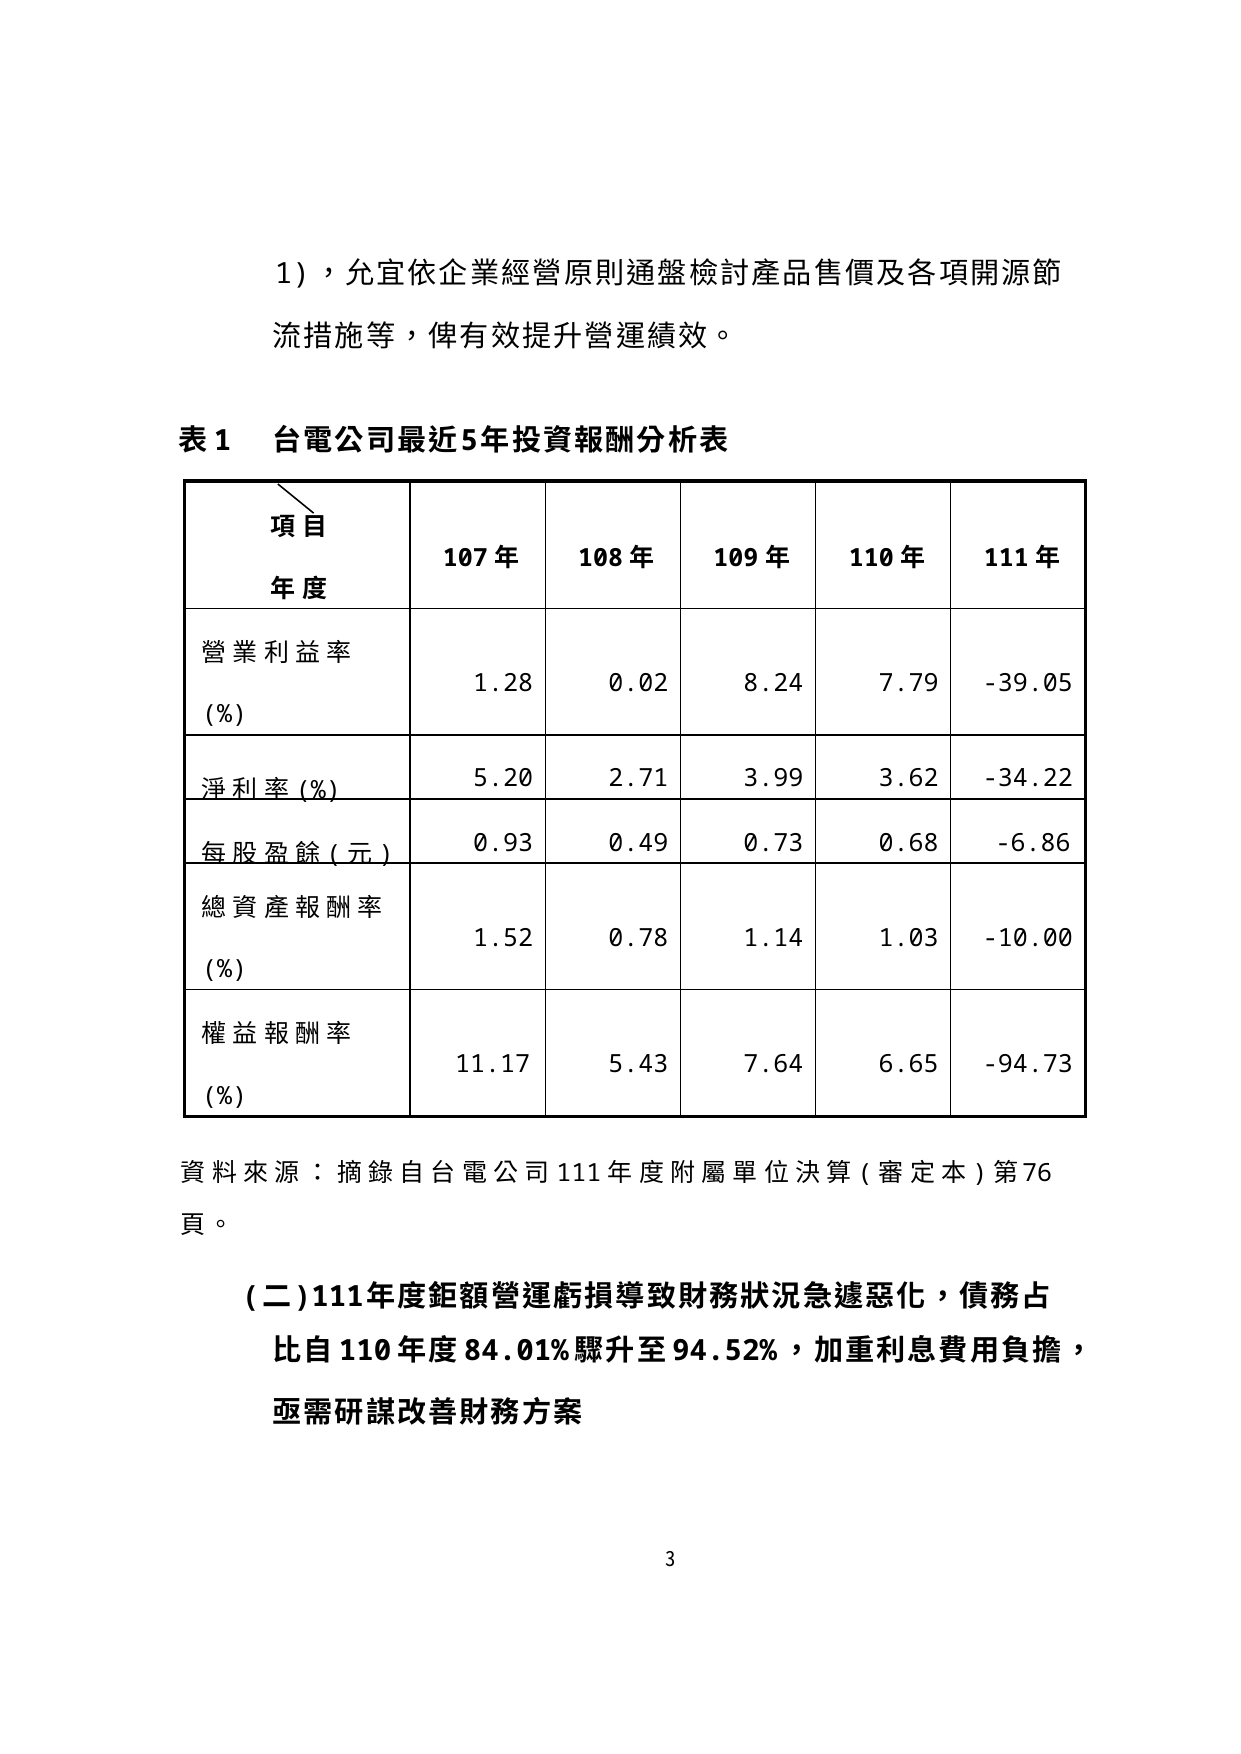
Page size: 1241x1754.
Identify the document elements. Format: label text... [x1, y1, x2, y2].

table_cell 1.03 [816, 864, 950, 989]
table_cell -34.22 [951, 736, 1084, 798]
table_cell 0.49 [546, 800, 680, 862]
table_cell 2.71 [546, 736, 680, 798]
table_cell 1.14 [681, 864, 815, 989]
table_cell -94.73 [951, 990, 1084, 1115]
table_cell 0.02 [546, 609, 680, 734]
table_cell 1.28 [411, 609, 545, 734]
table_cell 3.99 [681, 736, 815, 798]
table_cell 0.68 [816, 800, 950, 862]
table_cell 11.17 [411, 990, 545, 1115]
table_cell 5.43 [546, 990, 680, 1115]
table_header 107年 [411, 483, 545, 607]
table_cell 6.65 [816, 990, 950, 1115]
table_cell 營業利益率(%) [186, 609, 409, 734]
table_header 111年 [951, 483, 1084, 607]
text 表1 台電公司最近5年投資報酬分析表 [168, 354, 1063, 479]
table_cell -6.86 [951, 800, 1084, 862]
table_cell 5.20 [411, 736, 545, 798]
table_cell 7.64 [681, 990, 815, 1115]
text (二)111年度鉅額營運虧損導致財務狀況急遽惡化，債務占比自110年度84.01%驟升至94.52%，加重利息費用負擔，亟需研謀改善財務方案 [236, 1243, 1063, 1431]
table_header 108年 [546, 483, 680, 607]
table_header 項目 年度 [186, 483, 409, 607]
text 資料來源：摘錄自台電公司111年度附屬單位決算(審定本)第76頁。 [177, 1118, 1063, 1243]
table_cell 每股盈餘(元) [186, 800, 409, 862]
table_cell 0.73 [681, 800, 815, 862]
table_cell 0.78 [546, 864, 680, 989]
table_cell 淨利率(%) [186, 736, 409, 798]
table_header 109年 [681, 483, 815, 607]
table_cell 0.93 [411, 800, 545, 862]
table_cell 總資產報酬率(%) [186, 864, 409, 989]
table_header 110年 [816, 483, 950, 607]
text 1)，允宜依企業經營原則通盤檢討產品售價及各項開源節流措施等，俾有效提升營運績效。 [266, 229, 1063, 354]
table_cell -39.05 [951, 609, 1084, 734]
table_cell 7.79 [816, 609, 950, 734]
table_cell -10.00 [951, 864, 1084, 989]
table_cell 1.52 [411, 864, 545, 989]
table_cell 8.24 [681, 609, 815, 734]
table_cell 權益報酬率(%) [186, 990, 409, 1115]
table_cell 3.62 [816, 736, 950, 798]
